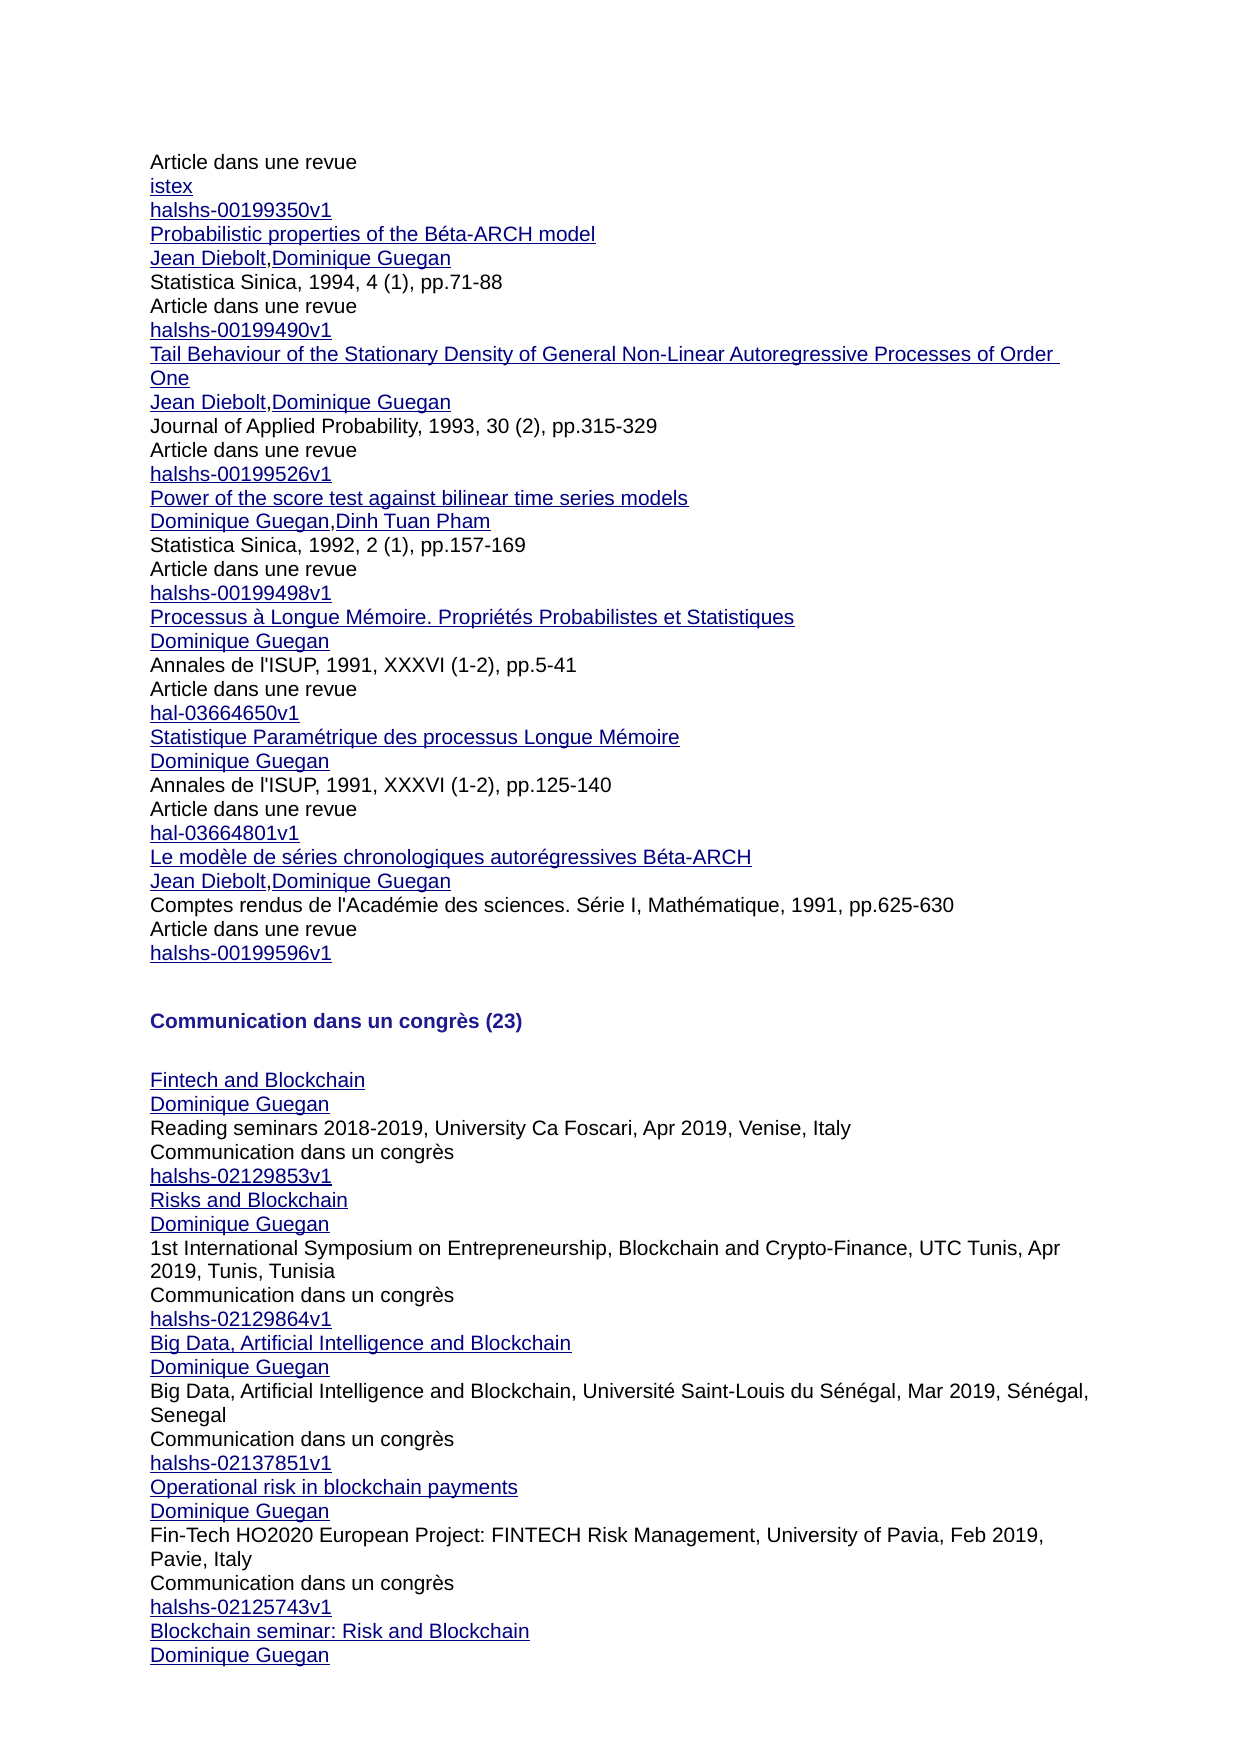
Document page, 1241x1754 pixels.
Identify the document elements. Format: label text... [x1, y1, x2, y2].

table_cell Processus à Longue Mémoire. Propriétés Probabilistes et Statistiques Dominique Guegan Annales de l'ISUP, 1991, XXXVI (1-2), pp.5-41 Article dans une revue hal-03664650v1 [150, 605, 1090, 725]
table_cell Risks and Blockchain Dominique Guegan 1st International Symposium on Entrepreneurship, Blockchain and Crypto-Finance, UTC Tunis, Apr 2019, Tunis, Tunisia Communication dans un congrès halshs-02129864v1 [150, 1188, 1090, 1331]
table_cell Tail Behaviour of the Stationary Density of General Non-Linear Autoregressive Processes of Order One Jean Diebolt,Dominique Guegan Journal of Applied Probability, 1993, 30 (2), pp.315-329 Article dans une revue halshs-00199526v1 [150, 342, 1090, 485]
table_cell Le modèle de séries chronologiques autorégressives Béta-ARCH Jean Diebolt,Dominique Guegan Comptes rendus de l'Académie des sciences. Série I, Mathématique, 1991, pp.625-630 Article dans une revue halshs-00199596v1 [150, 845, 1090, 964]
table_cell Article dans une revue istex halshs-00199350v1 [150, 150, 1090, 222]
table_cell Big Data, Artificial Intelligence and Blockchain Dominique Guegan Big Data, Artificial Intelligence and Blockchain, Université Saint-Louis du Sénégal, Mar 2019, Sénégal, Senegal Communication dans un congrès halshs-02137851v1 [150, 1331, 1090, 1475]
table_cell Probabilistic properties of the Béta-ARCH model Jean Diebolt,Dominique Guegan Statistica Sinica, 1994, 4 (1), pp.71-88 Article dans une revue halshs-00199490v1 [150, 222, 1090, 342]
table_header Fintech and Blockchain Dominique Guegan Reading seminars 2018-2019, University Ca Foscari, Apr 2019, Venise, Italy Communication dans un congrès halshs-02129853v1 [150, 1068, 1090, 1187]
subtitle Communication dans un congrès (23) [150, 1009, 1090, 1033]
table_cell Blockchain seminar: Risk and Blockchain Dominique Guegan [150, 1619, 1090, 1667]
table_cell Statistique Paramétrique des processus Longue Mémoire Dominique Guegan Annales de l'ISUP, 1991, XXXVI (1-2), pp.125-140 Article dans une revue hal-03664801v1 [150, 725, 1090, 845]
table_cell Power of the score test against bilinear time series models Dominique Guegan,Dinh Tuan Pham Statistica Sinica, 1992, 2 (1), pp.157-169 Article dans une revue halshs-00199498v1 [150, 485, 1090, 605]
table_cell Operational risk in blockchain payments Dominique Guegan Fin-Tech HO2020 European Project: FINTECH Risk Management, University of Pavia, Feb 2019, Pavie, Italy Communication dans un congrès halshs-02125743v1 [150, 1475, 1090, 1619]
